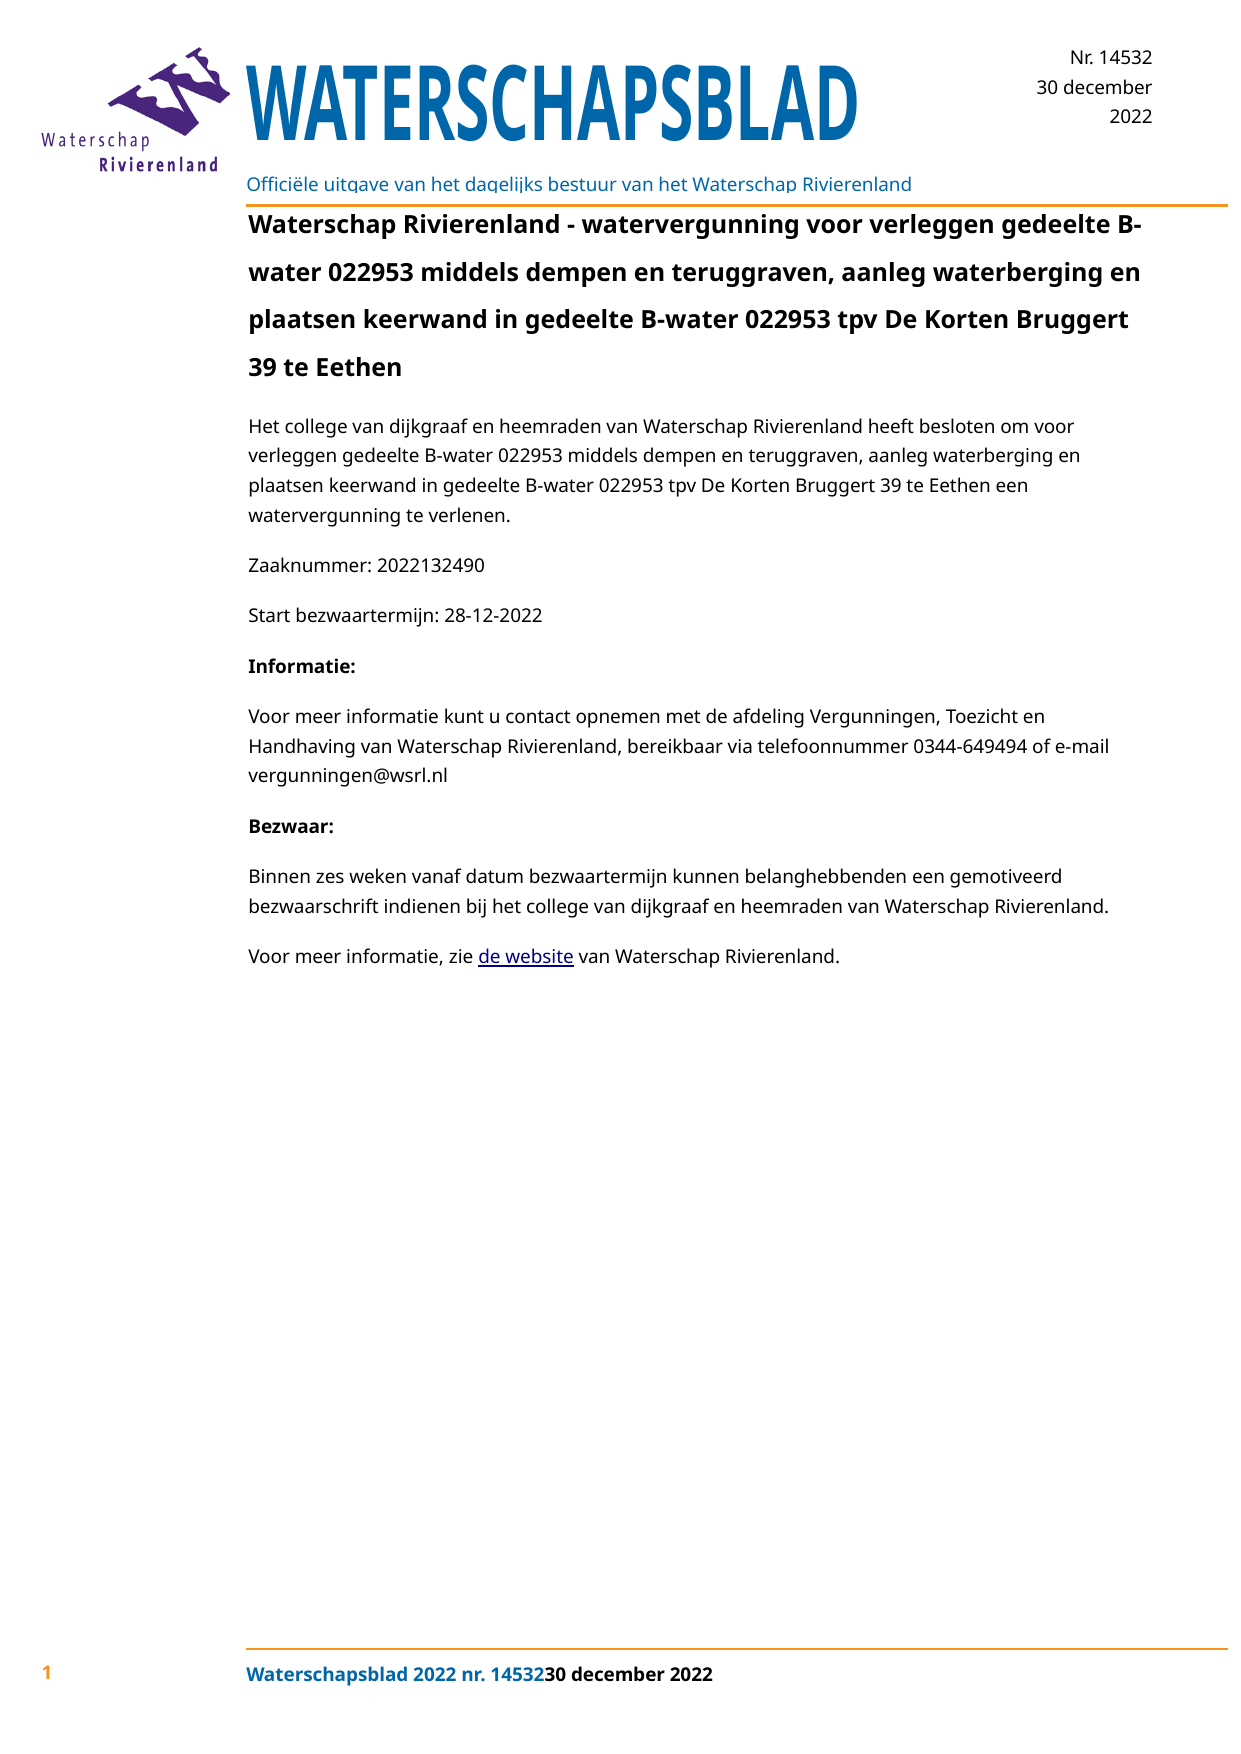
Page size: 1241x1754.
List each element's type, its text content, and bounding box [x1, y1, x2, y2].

text Start bezwaartermijn: 28-12-2022 [248, 603, 1152, 628]
text Informatie: [248, 653, 1152, 679]
text Bezwaar: [248, 813, 1152, 839]
text Voor meer informatie, zie de website van Waterschap Rivierenland. [248, 943, 1152, 969]
text Binnen zes weken vanaf datum bezwaartermijn kunnen belanghebbenden een gemotiveerd bezwaarschrift indienen bij het college van dijkgraaf en heemraden van Waterschap Rivierenland. [248, 863, 1152, 919]
text Voor meer informatie kunt u contact opnemen met de afdeling Vergunningen, Toezicht en Handhaving van Waterschap Rivierenland, bereikbaar via telefoonnummer 0344-649494 of e-mail vergunningen@wsrl.nl [248, 703, 1152, 788]
text Zaaknummer: 2022132490 [248, 552, 1152, 578]
text Het college van dijkgraaf en heemraden van Waterschap Rivierenland heeft besloten om voor verleggen gedeelte B-water 022953 middels dempen en teruggraven, aanleg waterberging en plaatsen keerwand in gedeelte B-water 022953 tpv De Korten Bruggert 39 te Eethen een watervergunning te verlenen. [248, 413, 1152, 528]
text Waterschap Rivierenland - watervergunning voor verleggen gedeelte B-water 022953 middels dempen en teruggraven, aanleg waterberging en plaatsen keerwand in gedeelte B-water 022953 tpv De Korten Bruggert 39 te Eethen [248, 207, 1152, 384]
picture [41, 47, 231, 172]
